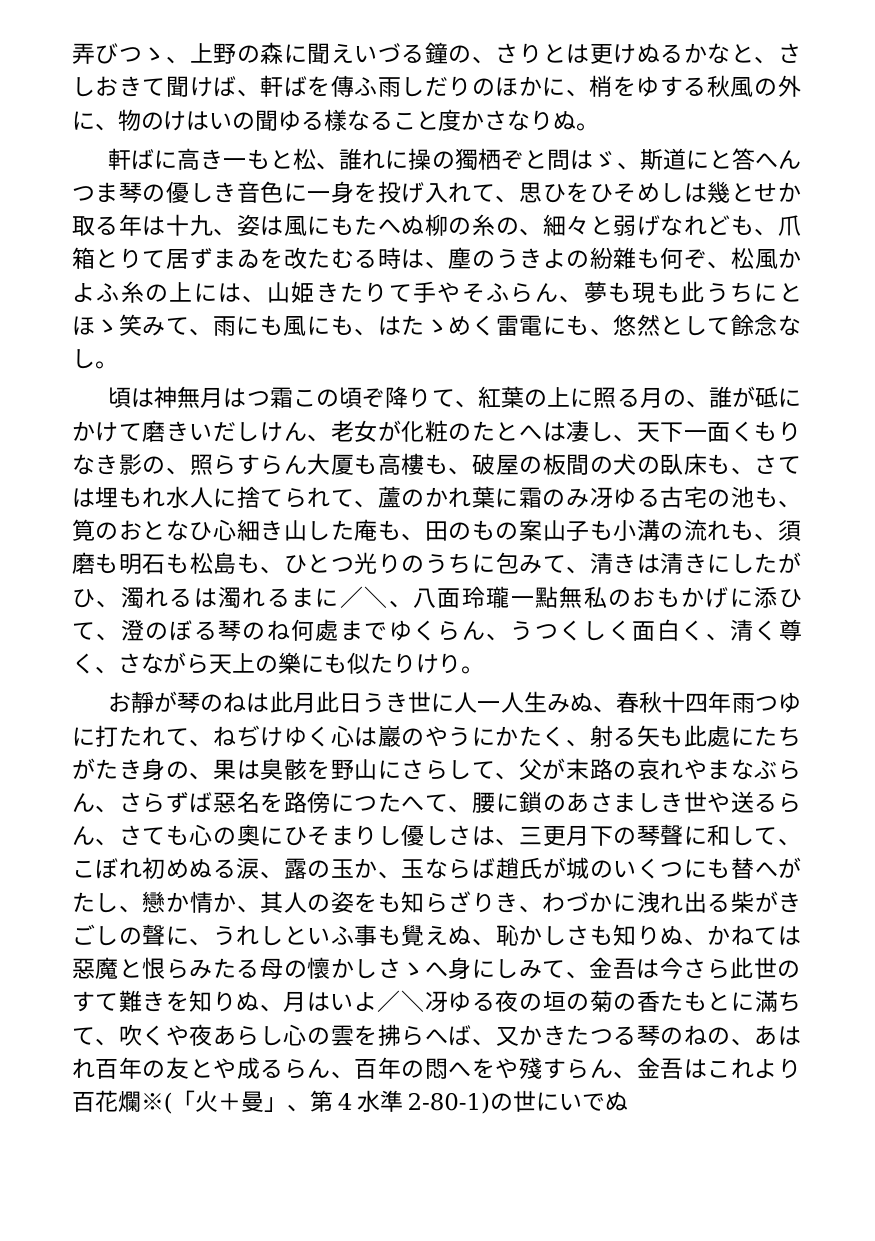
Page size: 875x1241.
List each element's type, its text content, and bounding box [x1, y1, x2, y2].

text 軒ばに高き一もと松、誰れに操の獨栖ぞと問はゞ、斯道にと答へんつま琴の優しき音色に一身を投げ入れて、思ひをひそめしは幾とせか取る年は十九、姿は風にもたへぬ柳の糸の、細々と弱げなれども、爪箱とりて居ずまゐを改たむる時は、塵のうきよの紛雜も何ぞ、松風かよふ糸の上には、山姫きたりて手やそふらん、夢も現も此うちにとほゝ笑みて、雨にも風にも、はたゝめく雷電にも、悠然として餘念なし。 [72, 142, 802, 374]
text お靜が琴のねは此月此日うき世に人一人生みぬ、春秋十四年雨つゆに打たれて、ねぢけゆく心は巖のやうにかたく、射る矢も此處にたちがたき身の、果は臭骸を野山にさらして、父が末路の哀れやまなぶらん、さらずば惡名を路傍につたへて、腰に鎖のあさましき世や送るらん、さても心の奧にひそまりし優しさは、三更月下の琴聲に和して、こぼれ初めぬる涙、露の玉か、玉ならば趙氏が城のいくつにも替へがたし、戀か情か、其人の姿をも知らざりき、わづかに洩れ出る柴がきごしの聲に、うれしといふ事も覺えぬ、恥かしさも知りぬ、かねては惡魔と恨らみたる母の懷かしさゝへ身にしみて、金吾は今さら此世のすて難きを知りぬ、月はいよ／＼冴ゆる夜の垣の菊の香たもとに滿ちて、吹くや夜あらし心の雲を拂らへば、又かきたつる琴のねの、あはれ百年の友とや成るらん、百年の悶へをや殘すらん、金吾はこれより百花爛※(「火＋曼」、第4水準2-80-1)の世にいでぬ [72, 685, 802, 1117]
text 頃は神無月はつ霜この頃ぞ降りて、紅葉の上に照る月の、誰が砥にかけて磨きいだしけん、老女が化粧のたとへは凄し、天下一面くもりなき影の、照らすらん大厦も高樓も、破屋の板間の犬の臥床も、さては埋もれ水人に捨てられて、蘆のかれ葉に霜のみ冴ゆる古宅の池も、筧のおとなひ心細き山した庵も、田のもの案山子も小溝の流れも、須磨も明石も松島も、ひとつ光りのうちに包みて、清きは清きにしたがひ、濁れるは濁れるまに／＼、八面玲瓏一點無私のおもかげに添ひて、澄のぼる琴のね何處までゆくらん、うつくしく面白く、清く尊く、さながら天上の樂にも似たりけり。 [72, 380, 802, 679]
text 弄びつゝ、上野の森に聞えいづる鐘の、さりとは更けぬるかなと、さしおきて聞けば、軒ばを傳ふ雨しだりのほかに、梢をゆする秋風の外に、物のけはいの聞ゆる樣なること度かさなりぬ。 [72, 36, 802, 136]
